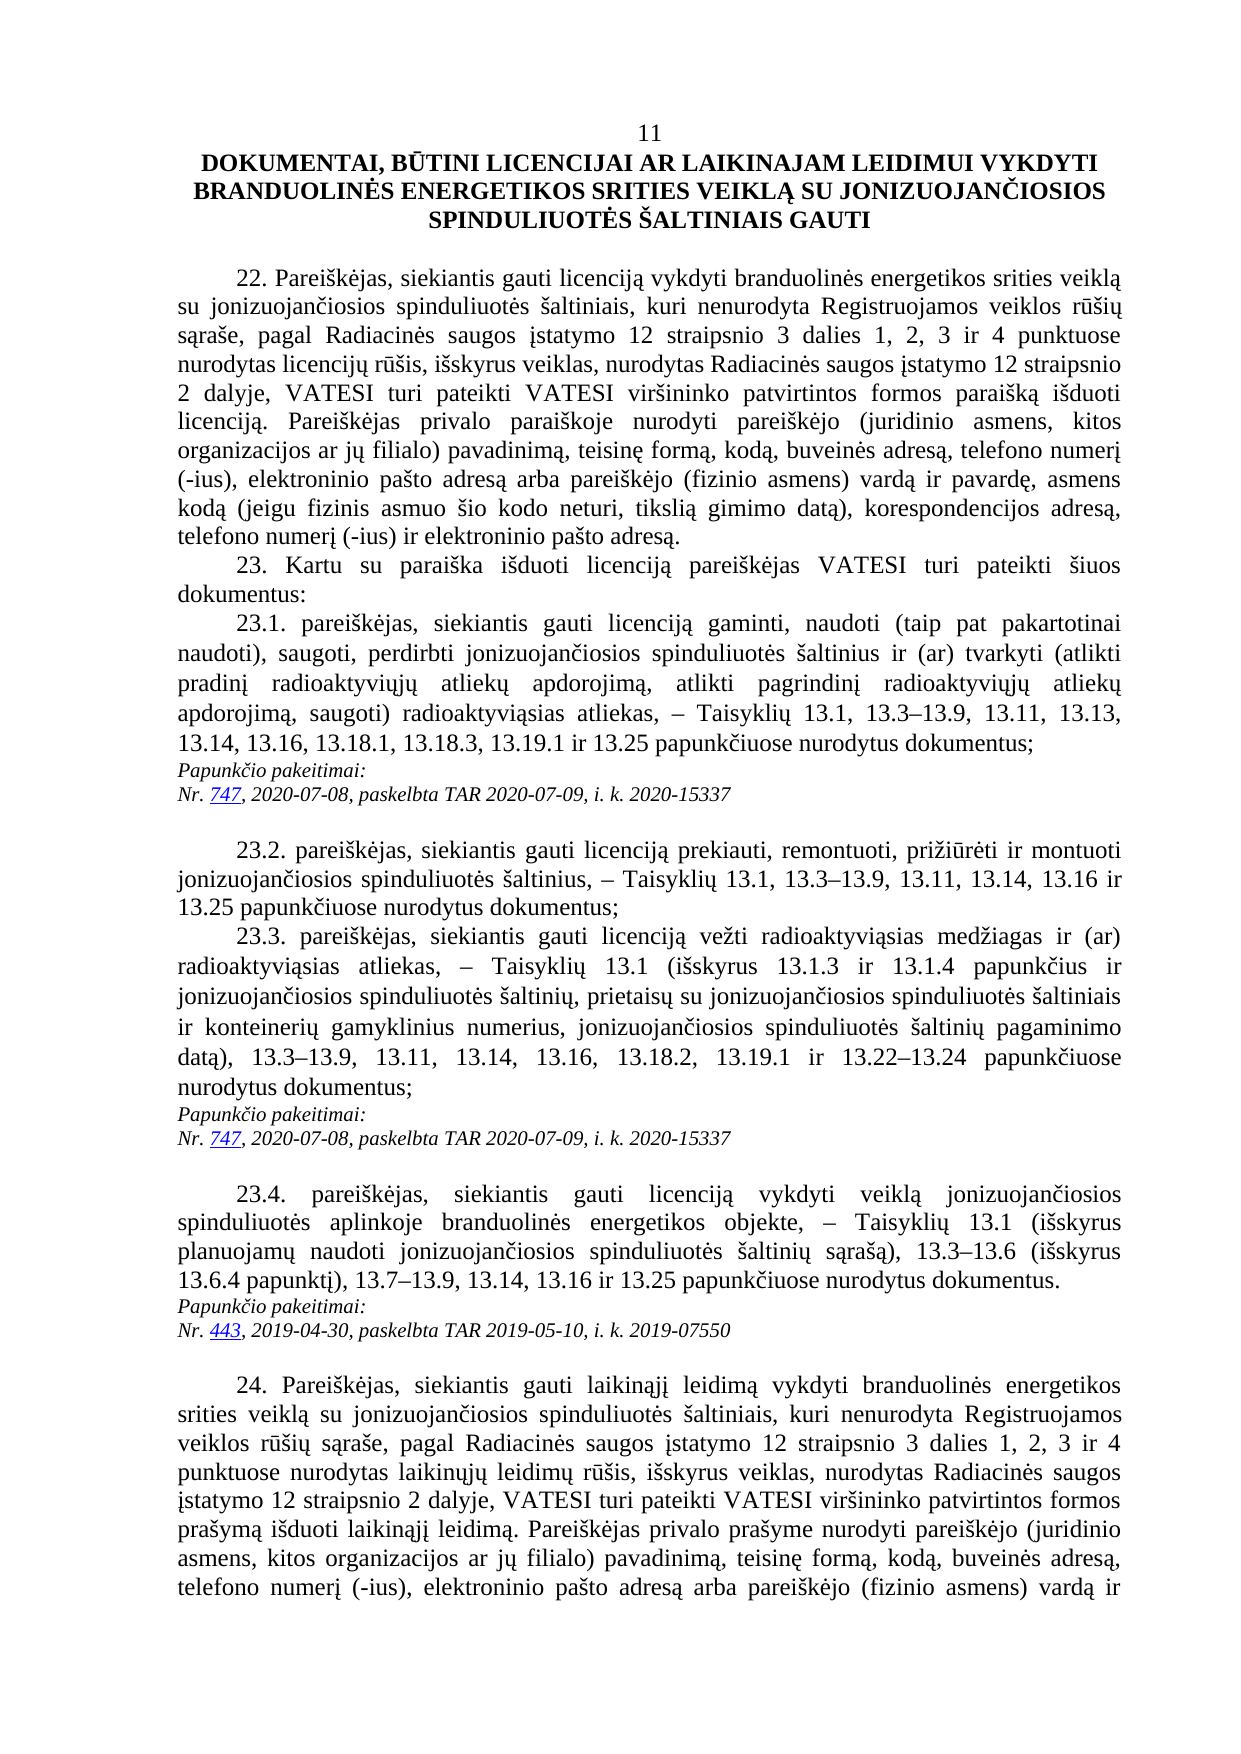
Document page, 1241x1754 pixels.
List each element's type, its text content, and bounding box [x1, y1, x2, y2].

text 23.4. pareiškėjas, siekiantis gauti licenciją vykdyti veiklą jonizuojančiosios spinduliuotės aplinkoje branduolinės energetikos objekte, – Taisyklių 13.1 (išskyrus planuojamų naudoti jonizuojančiosios spinduliuotės šaltinių sąrašą), 13.3–13.6 (išskyrus 13.6.4 papunktį), 13.7–13.9, 13.14, 13.16 ir 13.25 papunkčiuose nurodytus dokumentus. [177, 1179, 1122, 1294]
text Papunkčio pakeitimai: [177, 1294, 1122, 1318]
text 23.1. pareiškėjas, siekiantis gauti licenciją gaminti, naudoti (taip pat pakartotinai naudoti), saugoti, perdirbti jonizuojančiosios spinduliuotės šaltinius ir (ar) tvarkyti (atlikti pradinį radioaktyviųjų atliekų apdorojimą, atlikti pagrindinį radioaktyviųjų atliekų apdorojimą, saugoti) radioaktyviąsias atliekas, – Taisyklių 13.1, 13.3–13.9, 13.11, 13.13, 13.14, 13.16, 13.18.1, 13.18.3, 13.19.1 ir 13.25 papunkčiuose nurodytus dokumentus; [177, 608, 1122, 757]
text 23.3. pareiškėjas, siekiantis gauti licenciją vežti radioaktyviąsias medžiagas ir (ar) radioaktyviąsias atliekas, – Taisyklių 13.1 (išskyrus 13.1.3 ir 13.1.4 papunkčius ir jonizuojančiosios spinduliuotės šaltinių, prietaisų su jonizuojančiosios spinduliuotės šaltiniais ir konteinerių gamyklinius numerius, jonizuojančiosios spinduliuotės šaltinių pagaminimo datą), 13.3–13.9, 13.11, 13.14, 13.16, 13.18.2, 13.19.1 ir 13.22–13.24 papunkčiuose nurodytus dokumentus; [177, 921, 1122, 1101]
text DOKUMENTAI, BŪTINI LICENCIJAI AR LAIKINAJAM LEIDIMUI VYKDYTI BRANDUOLINĖS ENERGETIKOS SRITIES VEIKLĄ SU JONIZUOJANČIOSIOS SPINDULIUOTĖS ŠALTINIAIS GAUTI [177, 148, 1122, 234]
text Nr. 443, 2019-04-30, paskelbta TAR 2019-05-10, i. k. 2019-07550 [177, 1318, 1122, 1342]
text Nr. 747, 2020-07-08, paskelbta TAR 2020-07-09, i. k. 2020-15337 [177, 782, 1122, 806]
text 22. Pareiškėjas, siekiantis gauti licenciją vykdyti branduolinės energetikos srities veiklą su jonizuojančiosios spinduliuotės šaltiniais, kuri nenurodyta Registruojamos veiklos rūšių sąraše, pagal Radiacinės saugos įstatymo 12 straipsnio 3 dalies 1, 2, 3 ir 4 punktuose nurodytas licencijų rūšis, išskyrus veiklas, nurodytas Radiacinės saugos įstatymo 12 straipsnio 2 dalyje, VATESI turi pateikti VATESI viršininko patvirtintos formos paraišką išduoti licenciją. Pareiškėjas privalo paraiškoje nurodyti pareiškėjo (juridinio asmens, kitos organizacijos ar jų filialo) pavadinimą, teisinę formą, kodą, buveinės adresą, telefono numerį (-ius), elektroninio pašto adresą arba pareiškėjo (fizinio asmens) vardą ir pavardę, asmens kodą (jeigu fizinis asmuo šio kodo neturi, tikslią gimimo datą), korespondencijos adresą, telefono numerį (-ius) ir elektroninio pašto adresą. [177, 263, 1122, 550]
text 23.2. pareiškėjas, siekiantis gauti licenciją prekiauti, remontuoti, prižiūrėti ir montuoti jonizuojančiosios spinduliuotės šaltinius, – Taisyklių 13.1, 13.3–13.9, 13.11, 13.14, 13.16 ir 13.25 papunkčiuose nurodytus dokumentus; [177, 835, 1122, 921]
text 23. Kartu su paraiška išduoti licenciją pareiškėjas VATESI turi pateikti šiuos dokumentus: [177, 550, 1122, 608]
text Nr. 747, 2020-07-08, paskelbta TAR 2020-07-09, i. k. 2020-15337 [177, 1126, 1122, 1150]
text 24. Pareiškėjas, siekiantis gauti laikinąjį leidimą vykdyti branduolinės energetikos srities veiklą su jonizuojančiosios spinduliuotės šaltiniais, kuri nenurodyta Registruojamos veiklos rūšių sąraše, pagal Radiacinės saugos įstatymo 12 straipsnio 3 dalies 1, 2, 3 ir 4 punktuose nurodytas laikinųjų leidimų rūšis, išskyrus veiklas, nurodytas Radiacinės saugos įstatymo 12 straipsnio 2 dalyje, VATESI turi pateikti VATESI viršininko patvirtintos formos prašymą išduoti laikinąjį leidimą. Pareiškėjas privalo prašyme nurodyti pareiškėjo (juridinio asmens, kitos organizacijos ar jų filialo) pavadinimą, teisinę formą, kodą, buveinės adresą, telefono numerį (-ius), elektroninio pašto adresą arba pareiškėjo (fizinio asmens) vardą ir [177, 1371, 1122, 1601]
text Papunkčio pakeitimai: [177, 1102, 1122, 1126]
text Papunkčio pakeitimai: [177, 758, 1122, 782]
